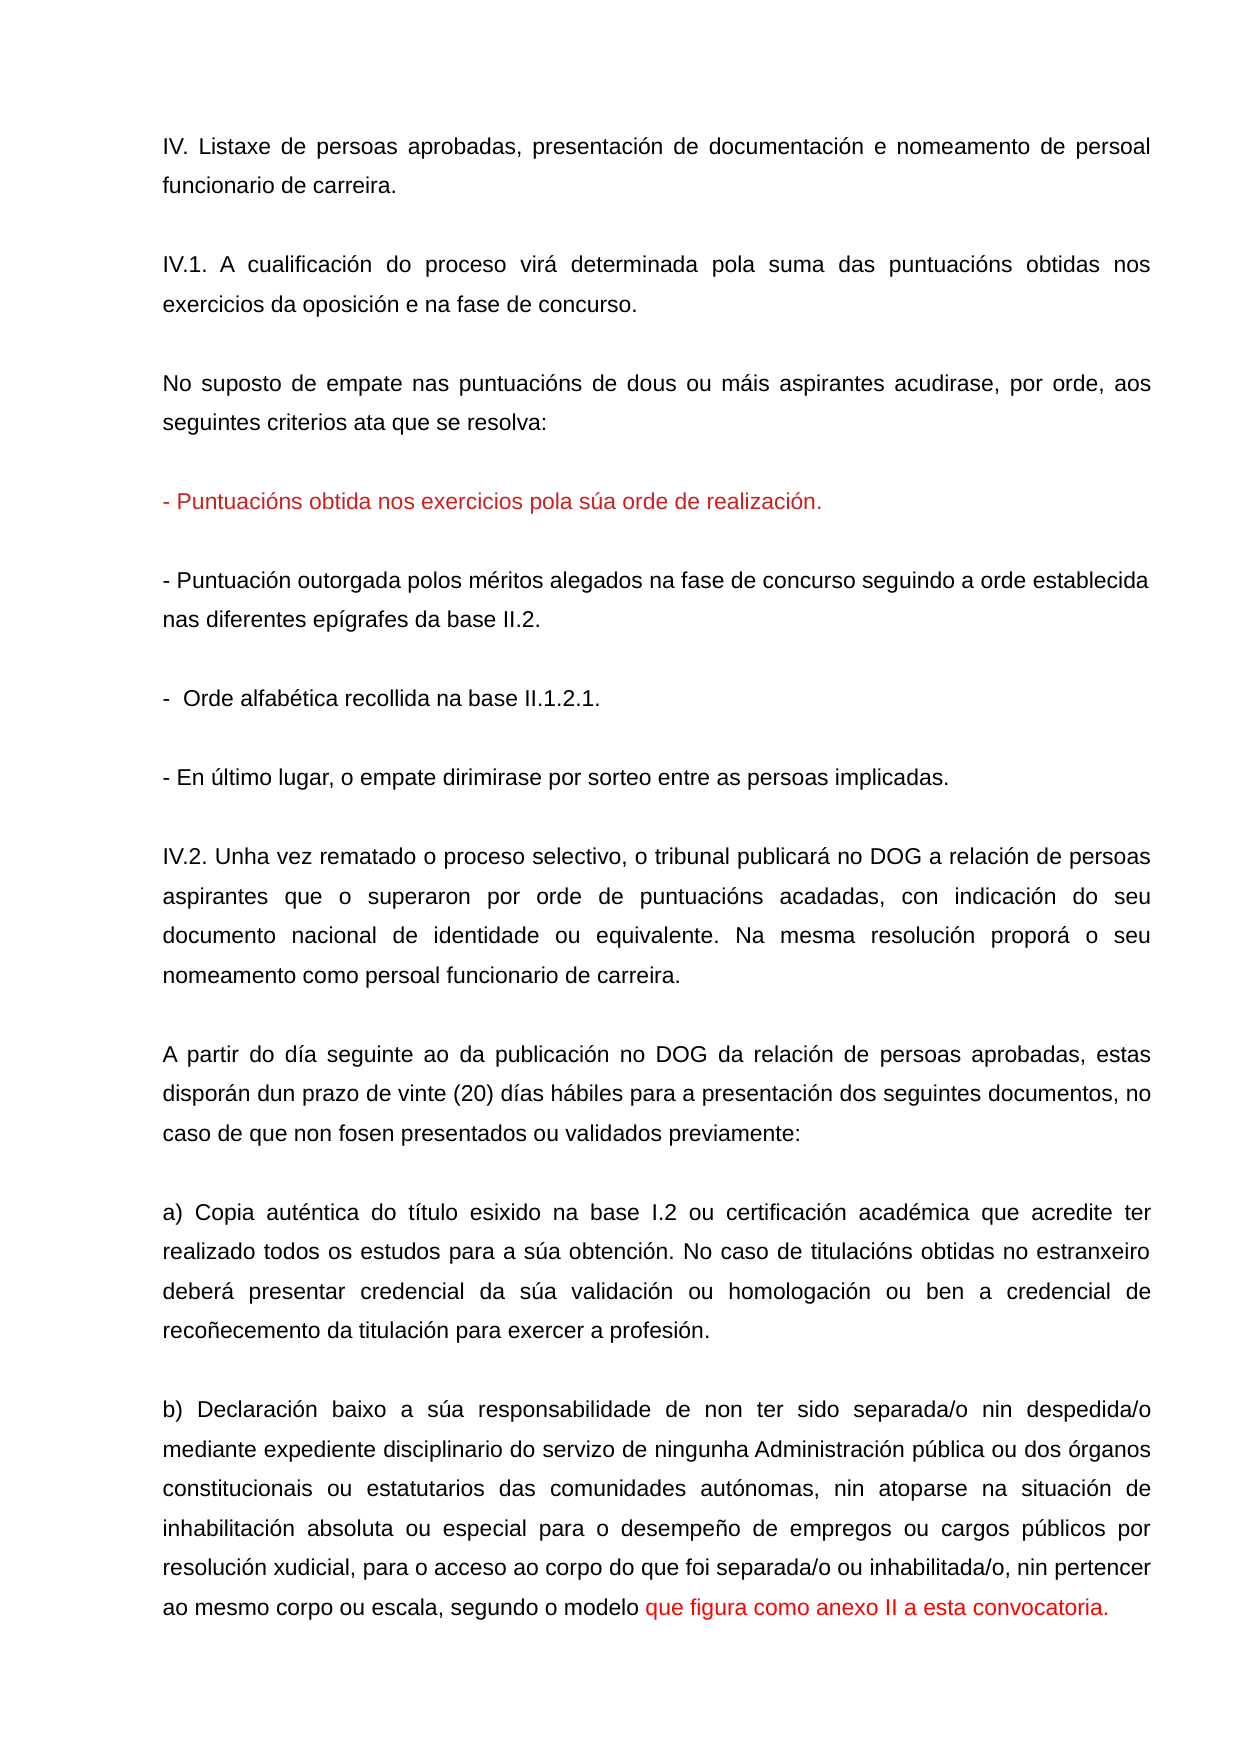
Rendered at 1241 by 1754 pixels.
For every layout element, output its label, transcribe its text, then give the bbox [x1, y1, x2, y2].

text a) Copia auténtica do título esixido na base I.2 ou certificación académica que acredite ter realizado todos os estudos para a súa obtención. No caso de titulacións obtidas no estranxeiro deberá presentar credencial da súa validación ou homologación ou ben a credencial de recoñecemento da titulación para exercer a profesión. [162, 1199, 1152, 1343]
text - Puntuación outorgada polos méritos alegados na fase de concurso seguindo a orde establecida nas diferentes epígrafes da base II.2. [162, 567, 1152, 633]
text IV. Listaxe de persoas aprobadas, presentación de documentación e nomeamento de persoal funcionario de carreira. [162, 133, 1152, 198]
text IV.1. A cualificación do proceso virá determinada pola suma das puntuacións obtidas nos exercicios da oposición e na fase de concurso. [162, 251, 1152, 317]
text No suposto de empate nas puntuacións de dous ou máis aspirantes acudirase, por orde, aos seguintes criterios ata que se resolva: [162, 369, 1152, 435]
text b) Declaración baixo a súa responsabilidade de non ter sido separada/o nin despedida/o mediante expediente disciplinario do servizo de ningunha Administración pública ou dos órganos constitucionais ou estatutarios das comunidades autónomas, nin atoparse na situación de inhabilitación absoluta ou especial para o desempeño de empregos ou cargos públicos por resolución xudicial, para o acceso ao corpo do que foi separada/o ou inhabilitada/o, nin pertencer ao mesmo corpo ou escala, segundo o modelo que figura como anexo II a esta convocatoria. [162, 1396, 1152, 1620]
text A partir do día seguinte ao da publicación no DOG da relación de persoas aprobadas, estas disporán dun prazo de vinte (20) días hábiles para a presentación dos seguintes documentos, no caso de que non fosen presentados ou validados previamente: [162, 1041, 1152, 1146]
text IV.2. Unha vez rematado o proceso selectivo, o tribunal publicará no DOG a relación de persoas aspirantes que o superaron por orde de puntuacións acadadas, con indicación do seu documento nacional de identidade ou equivalente. Na mesma resolución proporá o seu nomeamento como persoal funcionario de carreira. [162, 843, 1152, 988]
text - En último lugar, o empate dirimirase por sorteo entre as persoas implicadas. [162, 764, 1152, 791]
text - Orde alfabética recollida na base II.1.2.1. [162, 685, 1152, 712]
text - Puntuacións obtida nos exercicios pola súa orde de realización. [162, 488, 1152, 514]
